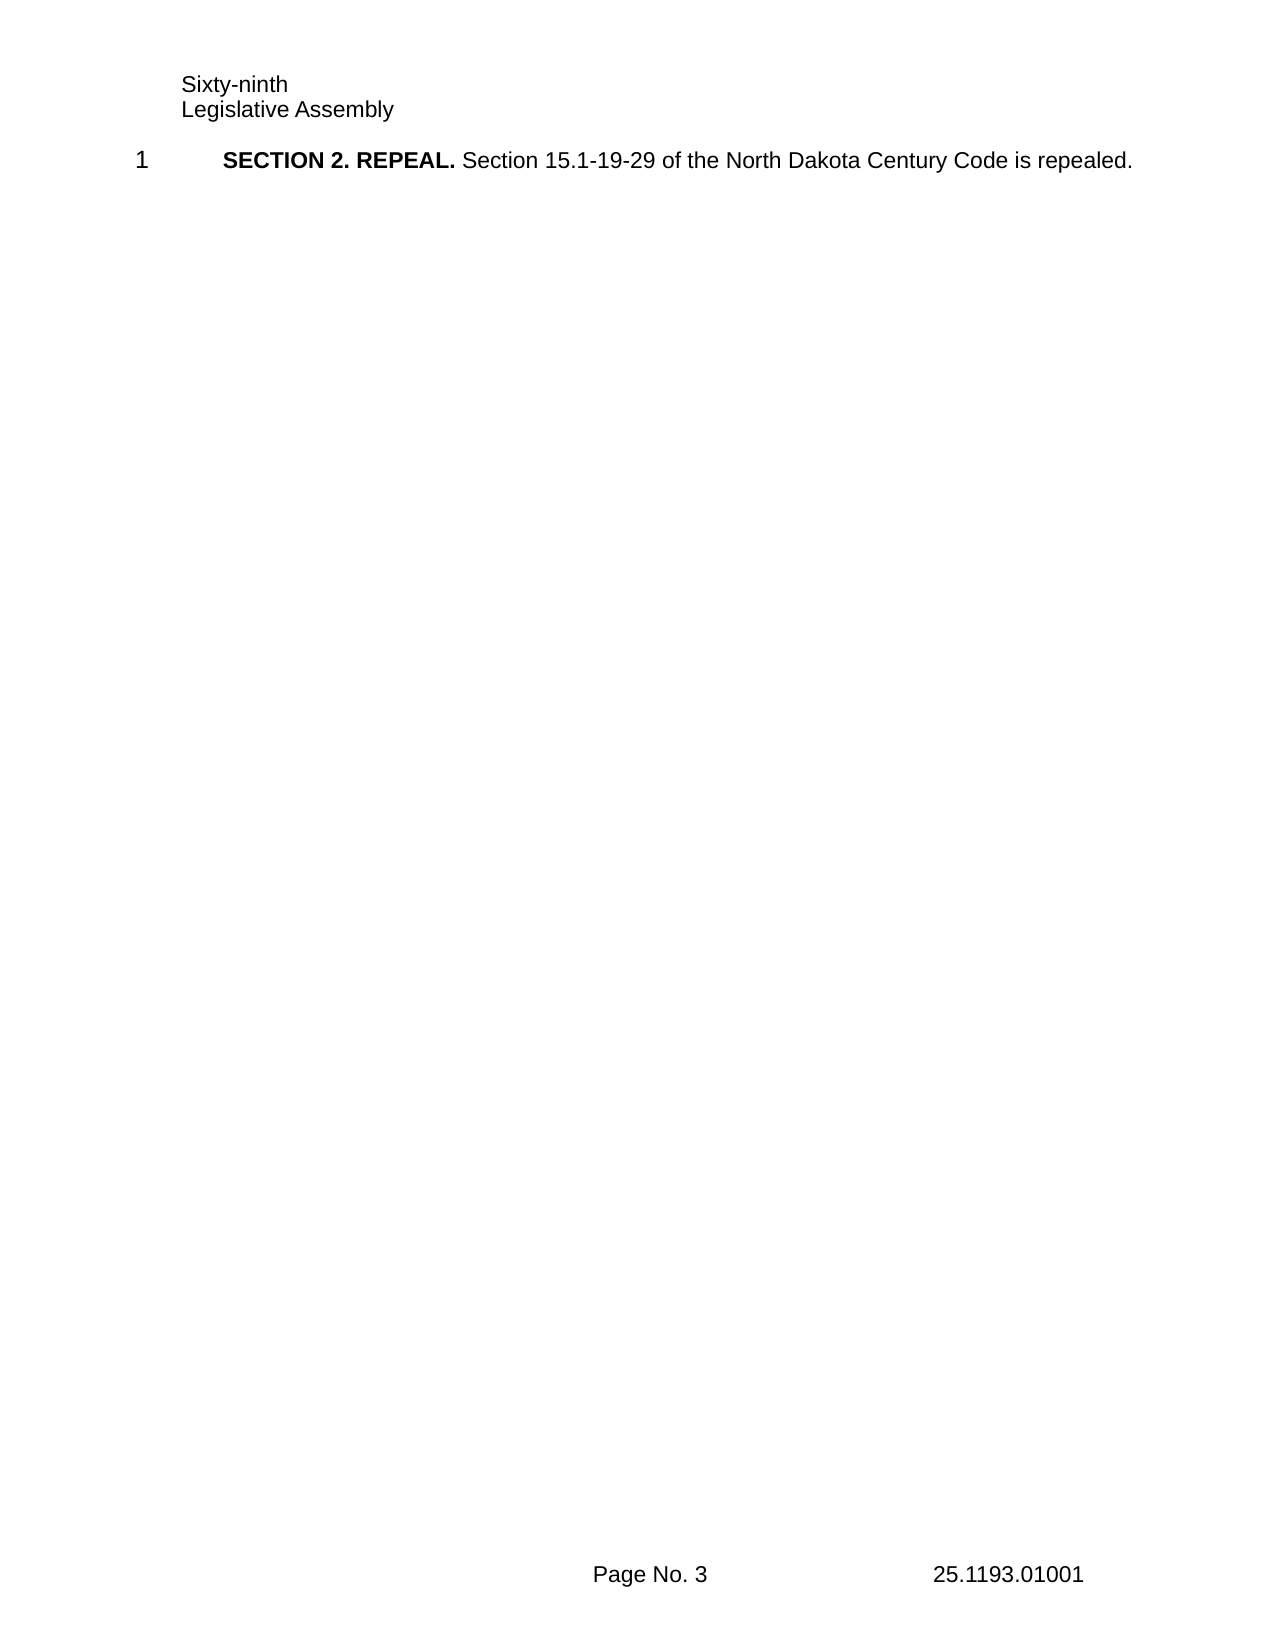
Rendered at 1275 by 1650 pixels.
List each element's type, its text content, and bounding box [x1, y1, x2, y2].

text SECTION 2. REPEAL. Section 15.1‑19‑29 of the North Dakota Century Code is repealed. [181, 133, 1154, 178]
